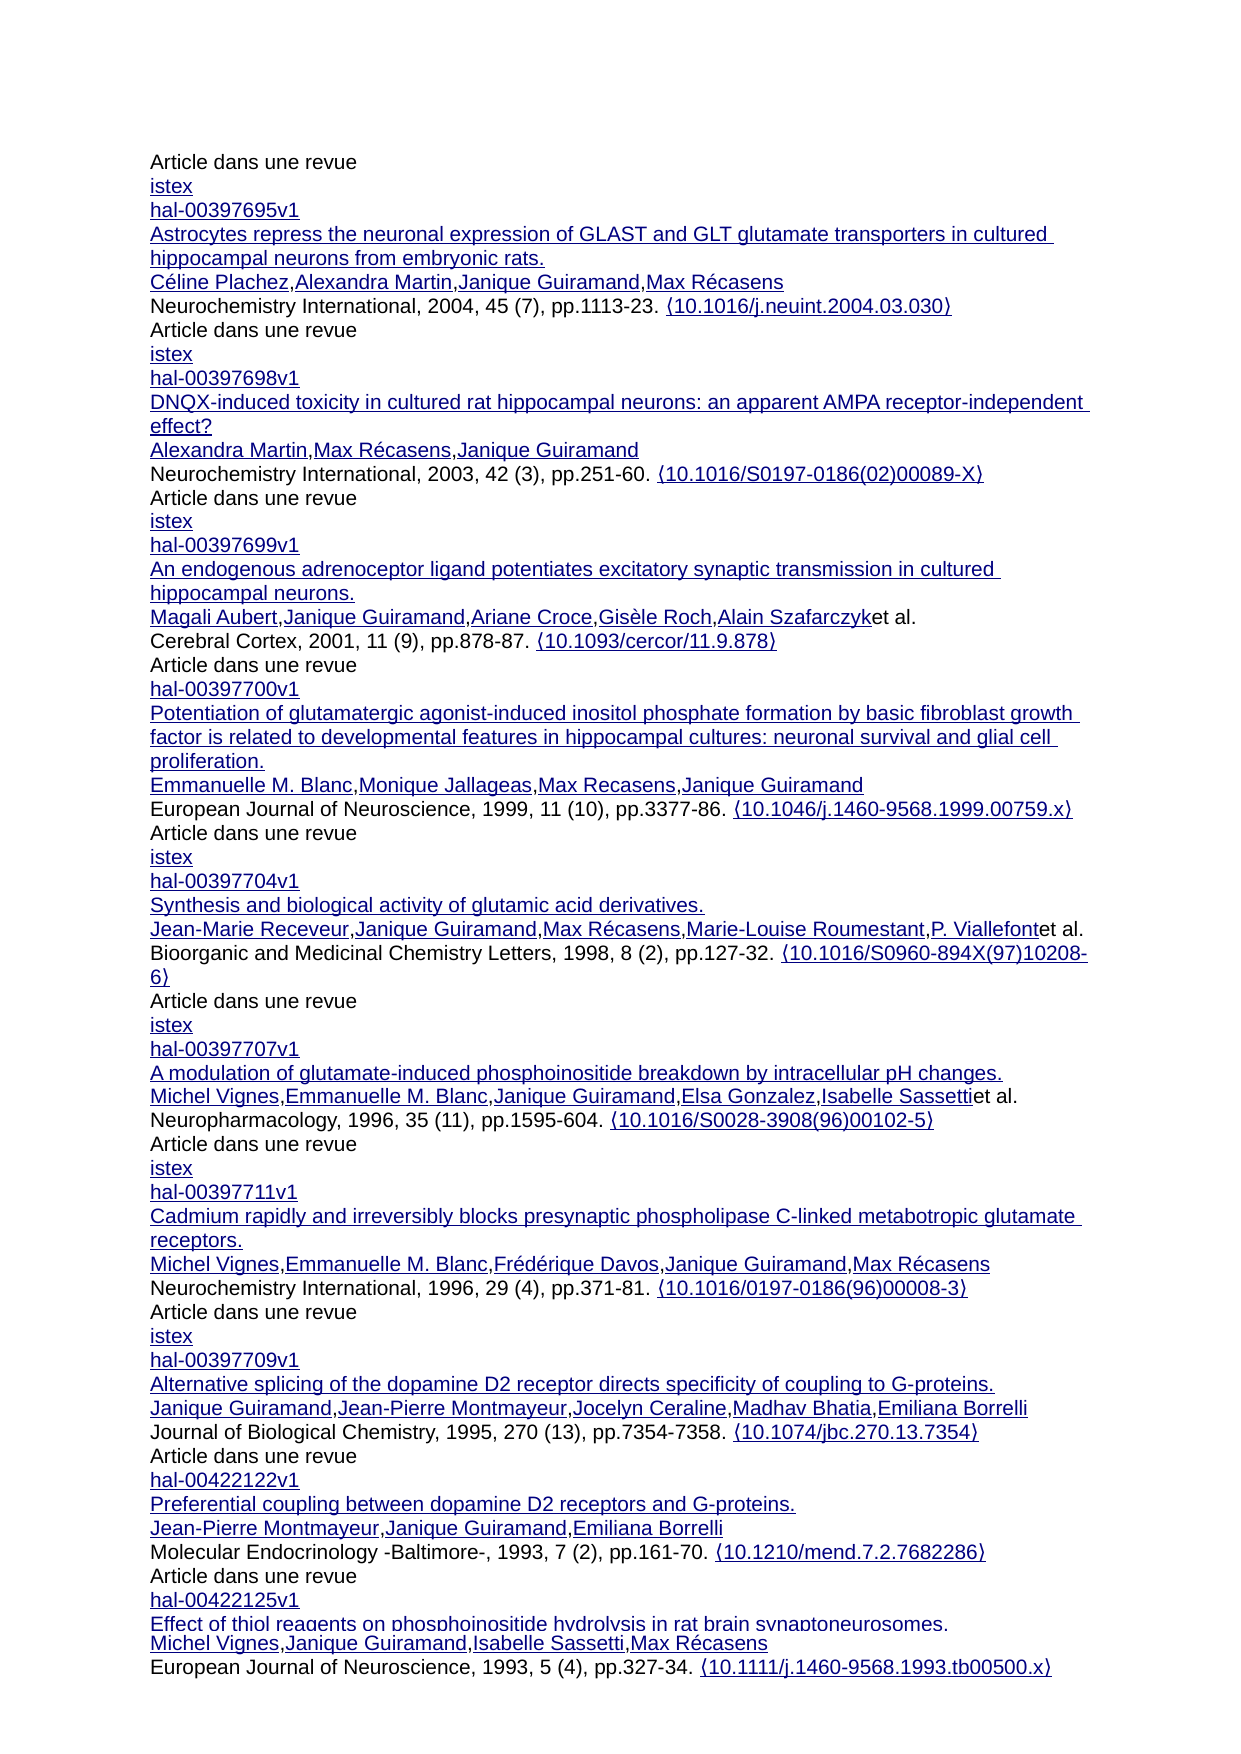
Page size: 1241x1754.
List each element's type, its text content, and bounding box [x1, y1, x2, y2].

table_cell Astrocytes repress the neuronal expression of GLAST and GLT glutamate transporters in cultured hippocampal neurons from embryonic rats. Céline Plachez,Alexandra Martin,Janique Guiramand,Max Récasens Neurochemistry International, 2004, 45 (7), pp.1113-23. ⟨10.1016/j.neuint.2004.03.030⟩ Article dans une revue istex hal-00397698v1 [150, 222, 1090, 389]
table_cell An endogenous adrenoceptor ligand potentiates excitatory synaptic transmission in cultured hippocampal neurons. Magali Aubert,Janique Guiramand,Ariane Croce,Gisèle Roch,Alain Szafarczyket al. Cerebral Cortex, 2001, 11 (9), pp.878-87. ⟨10.1093/cercor/11.9.878⟩ Article dans une revue hal-00397700v1 [150, 557, 1090, 701]
table_cell Cadmium rapidly and irreversibly blocks presynaptic phospholipase C-linked metabotropic glutamate receptors. Michel Vignes,Emmanuelle M. Blanc,Frédérique Davos,Janique Guiramand,Max Récasens Neurochemistry International, 1996, 29 (4), pp.371-81. ⟨10.1016/0197-0186(96)00008-3⟩ Article dans une revue istex hal-00397709v1 [150, 1204, 1090, 1372]
table_cell DNQX-induced toxicity in cultured rat hippocampal neurons: an apparent AMPA receptor-independent [150, 390, 1090, 411]
table_cell Article dans une revue istex hal-00397695v1 [150, 150, 1090, 222]
table_cell Preferential coupling between dopamine D2 receptors and G-proteins. Jean-Pierre Montmayeur,Janique Guiramand,Emiliana Borrelli Molecular Endocrinology -Baltimore-, 1993, 7 (2), pp.161-70. ⟨10.1210/mend.7.2.7682286⟩ Article dans une revue hal-00422125v1 [150, 1492, 1090, 1611]
table_cell Alternative splicing of the dopamine D2 receptor directs specificity of coupling to G-proteins. Janique Guiramand,Jean-Pierre Montmayeur,Jocelyn Ceraline,Madhav Bhatia,Emiliana Borrelli Journal of Biological Chemistry, 1995, 270 (13), pp.7354-7358. ⟨10.1074/jbc.270.13.7354⟩ Article dans une revue hal-00422122v1 [150, 1372, 1090, 1492]
table_cell Potentiation of glutamatergic agonist-induced inositol phosphate formation by basic fibroblast growth factor is related to developmental features in hippocampal cultures: neuronal survival and glial cell proliferation. Emmanuelle M. Blanc,Monique Jallageas,Max Recasens,Janique Guiramand European Journal of Neuroscience, 1999, 11 (10), pp.3377-86. ⟨10.1046/j.1460-9568.1999.00759.x⟩ Article dans une revue istex hal-00397704v1 [150, 701, 1090, 893]
table_cell Effect of thiol reagents on phosphoinositide hydrolysis in rat brain synaptoneurosomes. Michel Vignes,Janique Guiramand,Isabelle Sassetti,Max Récasens European Journal of Neuroscience, 1993, 5 (4), pp.327-34. ⟨10.1111/j.1460-9568.1993.tb00500.x⟩ [150, 1611, 1090, 1679]
table_cell A modulation of glutamate-induced phosphoinositide breakdown by intracellular pH changes. Michel Vignes,Emmanuelle M. Blanc,Janique Guiramand,Elsa Gonzalez,Isabelle Sassettiet al. Neuropharmacology, 1996, 35 (11), pp.1595-604. ⟨10.1016/S0028-3908(96)00102-5⟩ Article dans une revue istex hal-00397711v1 [150, 1060, 1090, 1204]
table_cell Synthesis and biological activity of glutamic acid derivatives. Jean-Marie Receveur,Janique Guiramand,Max Récasens,Marie-Louise Roumestant,P. Viallefontet al. Bioorganic and Medicinal Chemistry Letters, 1998, 8 (2), pp.127-32. ⟨10.1016/S0960-894X(97)10208-6⟩ Article dans une revue istex hal-00397707v1 [150, 893, 1090, 1060]
table_cell effect? Alexandra Martin,Max Récasens,Janique Guiramand Neurochemistry International, 2003, 42 (3), pp.251-60. ⟨10.1016/S0197-0186(02)00089-X⟩ Article dans une revue istex hal-00397699v1 [150, 412, 1090, 557]
